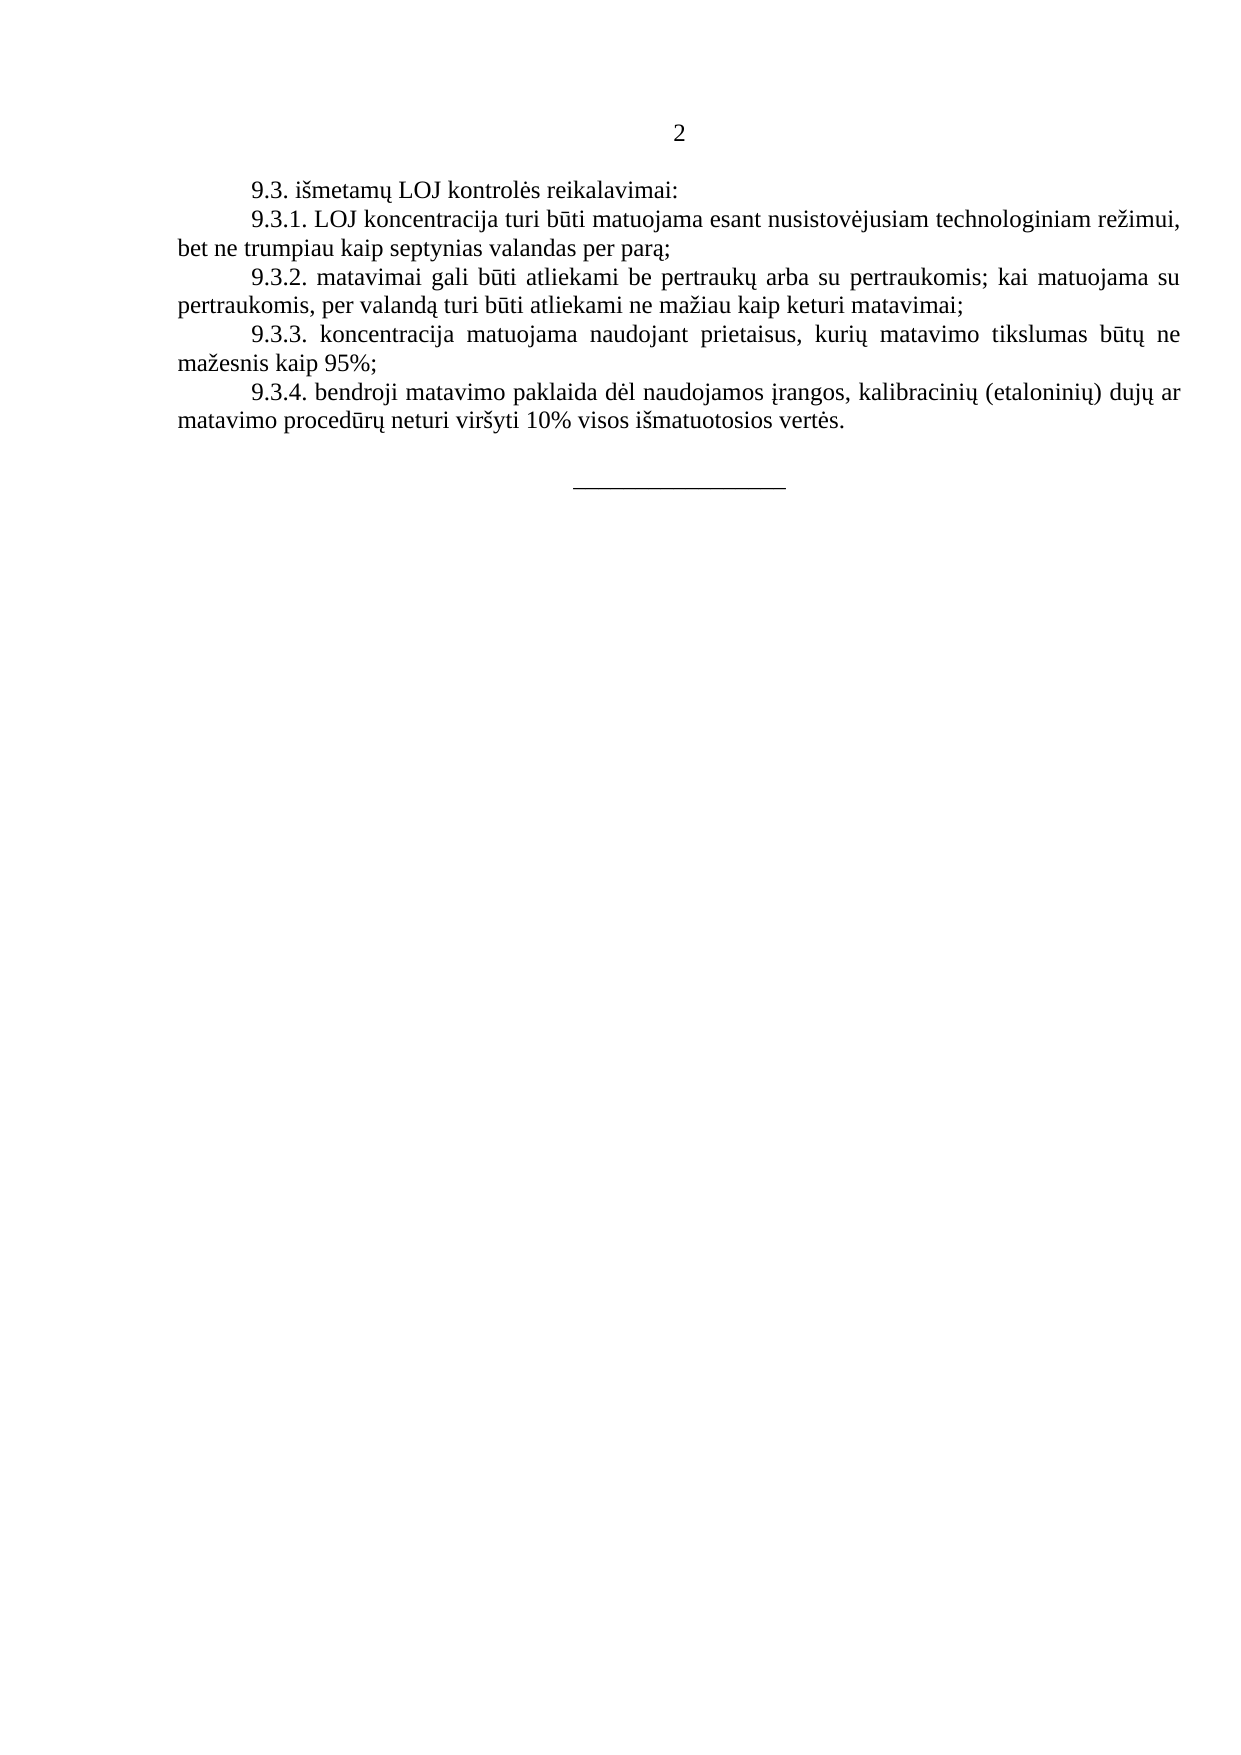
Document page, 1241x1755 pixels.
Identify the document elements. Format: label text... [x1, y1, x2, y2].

text 9.3.3. koncentracija matuojama naudojant prietaisus, kurių matavimo tikslumas būtų ne mažesnis kaip 95%; [177, 319, 1181, 377]
text 9.3.2. matavimai gali būti atliekami be pertraukų arba su pertraukomis; kai matuojama su pertraukomis, per valandą turi būti atliekami ne mažiau kaip keturi matavimai; [177, 262, 1181, 319]
text 9.3.1. LOJ koncentracija turi būti matuojama esant nusistovėjusiam technologiniam režimui, bet ne trumpiau kaip septynias valandas per parą; [177, 204, 1181, 262]
text _________________ [177, 463, 1181, 492]
text 9.3. išmetamų LOJ kontrolės reikalavimai: [177, 176, 1181, 204]
text 9.3.4. bendroji matavimo paklaida dėl naudojamos įrangos, kalibracinių (etaloninių) dujų ar matavimo procedūrų neturi viršyti 10% visos išmatuotosios vertės. [177, 377, 1181, 434]
